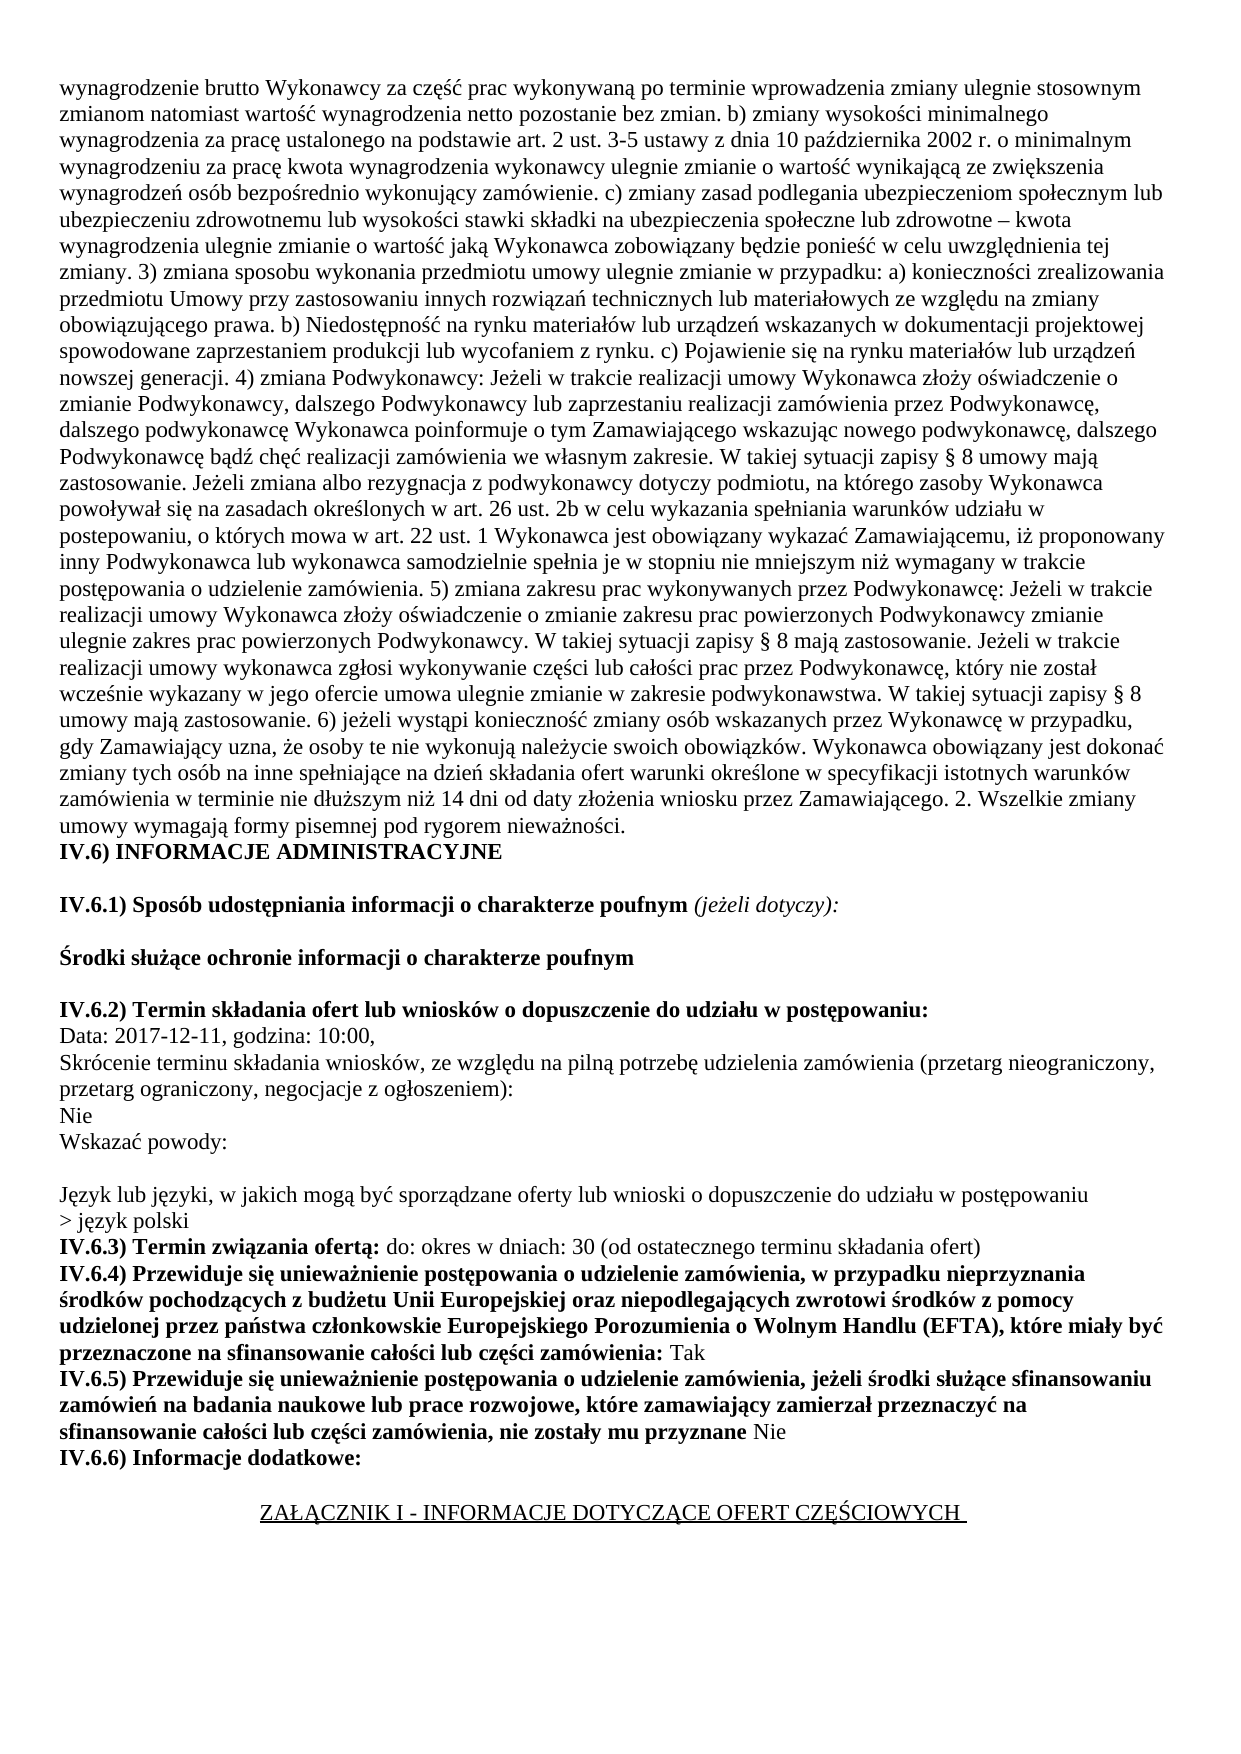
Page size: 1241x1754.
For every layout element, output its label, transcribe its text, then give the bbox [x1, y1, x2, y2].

table_header [59, 1525, 69, 1582]
text ZAŁĄCZNIK I - INFORMACJE DOTYCZĄCE OFERT CZĘŚCIOWYCH [59, 1499, 1167, 1525]
text wynagrodzenie brutto Wykonawcy za część prac wykonywaną po terminie wprowadzenia zmiany ulegnie stosownym zmianom natomiast wartość wynagrodzenia netto pozostanie bez zmian. b) zmiany wysokości minimalnego wynagrodzenia za pracę ustalonego na podstawie art. 2 ust. 3-5 ustawy z dnia 10 października 2002 r. o minimalnym wynagrodzeniu za pracę kwota wynagrodzenia wykonawcy ulegnie zmianie o wartość wynikającą ze zwiększenia wynagrodzeń osób bezpośrednio wykonujący zamówienie. c) zmiany zasad podlegania ubezpieczeniom społecznym lub ubezpieczeniu zdrowotnemu lub wysokości stawki składki na ubezpieczenia społeczne lub zdrowotne – kwota wynagrodzenia ulegnie zmianie o wartość jaką Wykonawca zobowiązany będzie ponieść w celu uwzględnienia tej zmiany. 3) zmiana sposobu wykonania przedmiotu umowy ulegnie zmianie w przypadku: a) konieczności zrealizowania przedmiotu Umowy przy zastosowaniu innych rozwiązań technicznych lub materiałowych ze względu na zmiany obowiązującego prawa. b) Niedostępność na rynku materiałów lub urządzeń wskazanych w dokumentacji projektowej spowodowane zaprzestaniem produkcji lub wycofaniem z rynku. c) Pojawienie się na rynku materiałów lub urządzeń nowszej generacji. 4) zmiana Podwykonawcy: Jeżeli w trakcie realizacji umowy Wykonawca złoży oświadczenie o zmianie Podwykonawcy, dalszego Podwykonawcy lub zaprzestaniu realizacji zamówienia przez Podwykonawcę, dalszego podwykonawcę Wykonawca poinformuje o tym Zamawiającego wskazując nowego podwykonawcę, dalszego Podwykonawcę bądź chęć realizacji zamówienia we własnym zakresie. W takiej sytuacji zapisy § 8 umowy mają zastosowanie. Jeżeli zmiana albo rezygnacja z podwykonawcy dotyczy podmiotu, na którego zasoby Wykonawca powoływał się na zasadach określonych w art. 26 ust. 2b w celu wykazania spełniania warunków udziału w postepowaniu, o których mowa w art. 22 ust. 1 Wykonawca jest obowiązany wykazać Zamawiającemu, iż proponowany inny Podwykonawca lub wykonawca samodzielnie spełnia je w stopniu nie mniejszym niż wymagany w trakcie postępowania o udzielenie zamówienia. 5) zmiana zakresu prac wykonywanych przez Podwykonawcę: Jeżeli w trakcie realizacji umowy Wykonawca złoży oświadczenie o zmianie zakresu prac powierzonych Podwykonawcy zmianie ulegnie zakres prac powierzonych Podwykonawcy. W takiej sytuacji zapisy § 8 mają zastosowanie. Jeżeli w trakcie realizacji umowy wykonawca zgłosi wykonywanie części lub całości prac przez Podwykonawcę, który nie został wcześnie wykazany w jego ofercie umowa ulegnie zmianie w zakresie podwykonawstwa. W takiej sytuacji zapisy § 8 umowy mają zastosowanie. 6) jeżeli wystąpi konieczność zmiany osób wskazanych przez Wykonawcę w przypadku, gdy Zamawiający uzna, że osoby te nie wykonują należycie swoich obowiązków. Wykonawca obowiązany jest dokonać zmiany tych osób na inne spełniające na dzień składania ofert warunki określone w specyfikacji istotnych warunków zamówienia w terminie nie dłuższym niż 14 dni od daty złożenia wniosku przez Zamawiającego. 2. Wszelkie zmiany umowy wymagają formy pisemnej pod rygorem nieważności. IV.6) INFORMACJE ADMINISTRACYJNE IV.6.1) Sposób udostępniania informacji o charakterze poufnym (jeżeli dotyczy): Środki służące ochronie informacji o charakterze poufnym IV.6.2) Termin składania ofert lub wniosków o dopuszczenie do udziału w postępowaniu: Data: 2017-12-11, godzina: 10:00, Skrócenie terminu składania wniosków, ze względu na pilną potrzebę udzielenia zamówienia (przetarg nieograniczony, przetarg ograniczony, negocjacje z ogłoszeniem): Nie Wskazać powody: Język lub języki, w jakich mogą być sporządzane oferty lub wnioski o dopuszczenie do udziału w postępowaniu > język polski IV.6.3) Termin związania ofertą: do: okres w dniach: 30 (od ostatecznego terminu składania ofert) IV.6.4) Przewiduje się unieważnienie postępowania o udzielenie zamówienia, w przypadku nieprzyznania środków pochodzących z budżetu Unii Europejskiej oraz niepodlegających zwrotowi środków z pomocy udzielonej przez państwa członkowskie Europejskiego Porozumienia o Wolnym Handlu (EFTA), które miały być przeznaczone na sfinansowanie całości lub części zamówienia: Tak IV.6.5) Przewiduje się unieważnienie postępowania o udzielenie zamówienia, jeżeli środki służące sfinansowaniu zamówień na badania naukowe lub prace rozwojowe, które zamawiający zamierzał przeznaczyć na sfinansowanie całości lub części zamówienia, nie zostały mu przyznane Nie IV.6.6) Informacje dodatkowe: [59, 74, 1167, 1499]
